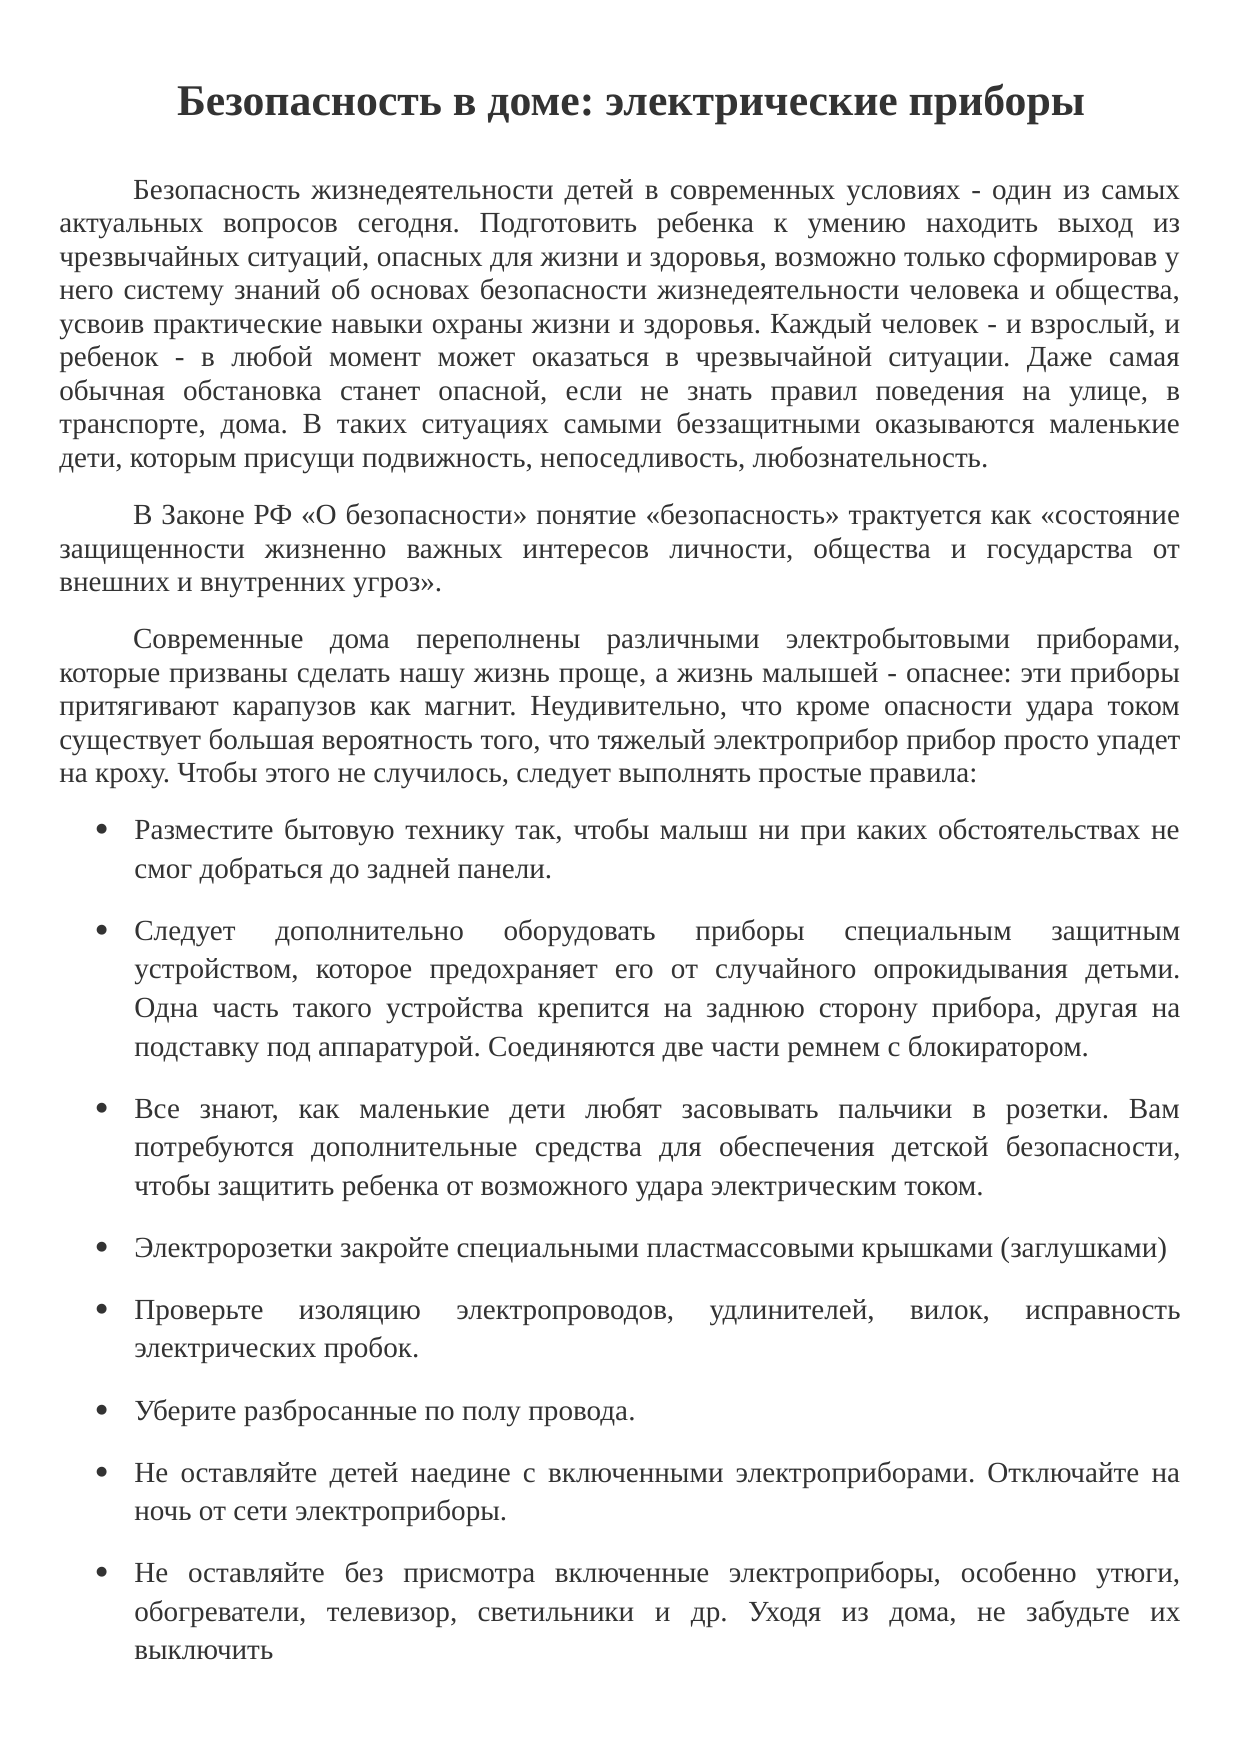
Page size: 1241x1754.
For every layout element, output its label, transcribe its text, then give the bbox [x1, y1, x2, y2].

list Проверьте изоляцию электропроводов, удлинителей, вилок, исправность электрических пробок. [97, 1292, 1181, 1364]
list Следует дополнительно оборудовать приборы специальным защитным устройством, которое предохраняет его от случайного опрокидывания детьми. Одна часть такого устройства крепится на заднюю сторону прибора, другая на подставку под аппаратурой. Соединяются две части ремнем с блокиратором. [97, 913, 1181, 1062]
text Современные дома переполнены различными электробытовыми приборами, которые призваны сделать нашу жизнь проще, а жизнь малышей - опаснее: эти приборы притягивают карапузов как магнит. Неудивительно, что кроме опасности удара током существует большая вероятность того, что тяжелый электроприбор прибор просто упадет на кроху. Чтобы этого не случилось, следует выполнять простые правила: [59, 621, 1181, 789]
text Безопасность жизнедеятельности детей в современных условиях - один из самых актуальных вопросов сегодня. Подготовить ребенка к умению находить выход из чрезвычайных ситуаций, опасных для жизни и здоровья, возможно только сформировав у него систему знаний об основах безопасности жизнедеятельности человека и общества, усвоив практические навыки охраны жизни и здоровья. Каждый человек - и взрослый, и ребенок - в любой момент может оказаться в чрезвычайной ситуации. Даже самая обычная обстановка станет опасной, если не знать правил поведения на улице, в транспорте, дома. В таких ситуациях самыми беззащитными оказываются маленькие дети, которым присущи подвижность, непоседливость, любознательность. [59, 172, 1181, 474]
subtitle Безопасность в доме: электрические приборы [59, 75, 1181, 125]
list Разместите бытовую технику так, чтобы малыш ни при каких обстоятельствах не смог добраться до задней панели. [97, 812, 1181, 884]
list Электророзетки закройте специальными пластмассовыми крышками (заглушками) [97, 1230, 1181, 1263]
list Не оставляйте без присмотра включенные электроприборы, особенно утюги, обогреватели, телевизор, светильники и др. Уходя из дома, не забудьте их выключить [97, 1555, 1181, 1666]
list Не оставляйте детей наедине с включенными электроприборами. Отключайте на ночь от сети электроприборы. [97, 1455, 1181, 1527]
list Все знают, как маленькие дети любят засовывать пальчики в розетки. Вам потребуются дополнительные средства для обеспечения детской безопасности, чтобы защитить ребенка от возможного удара электрическим током. [97, 1091, 1181, 1201]
text В Законе РФ «О безопасности» понятие «безопасность» трактуется как «состояние защищенности жизненно важных интересов личности, общества и государства от внешних и внутренних угроз». [59, 497, 1181, 598]
list Уберите разбросанные по полу провода. [97, 1393, 1181, 1426]
